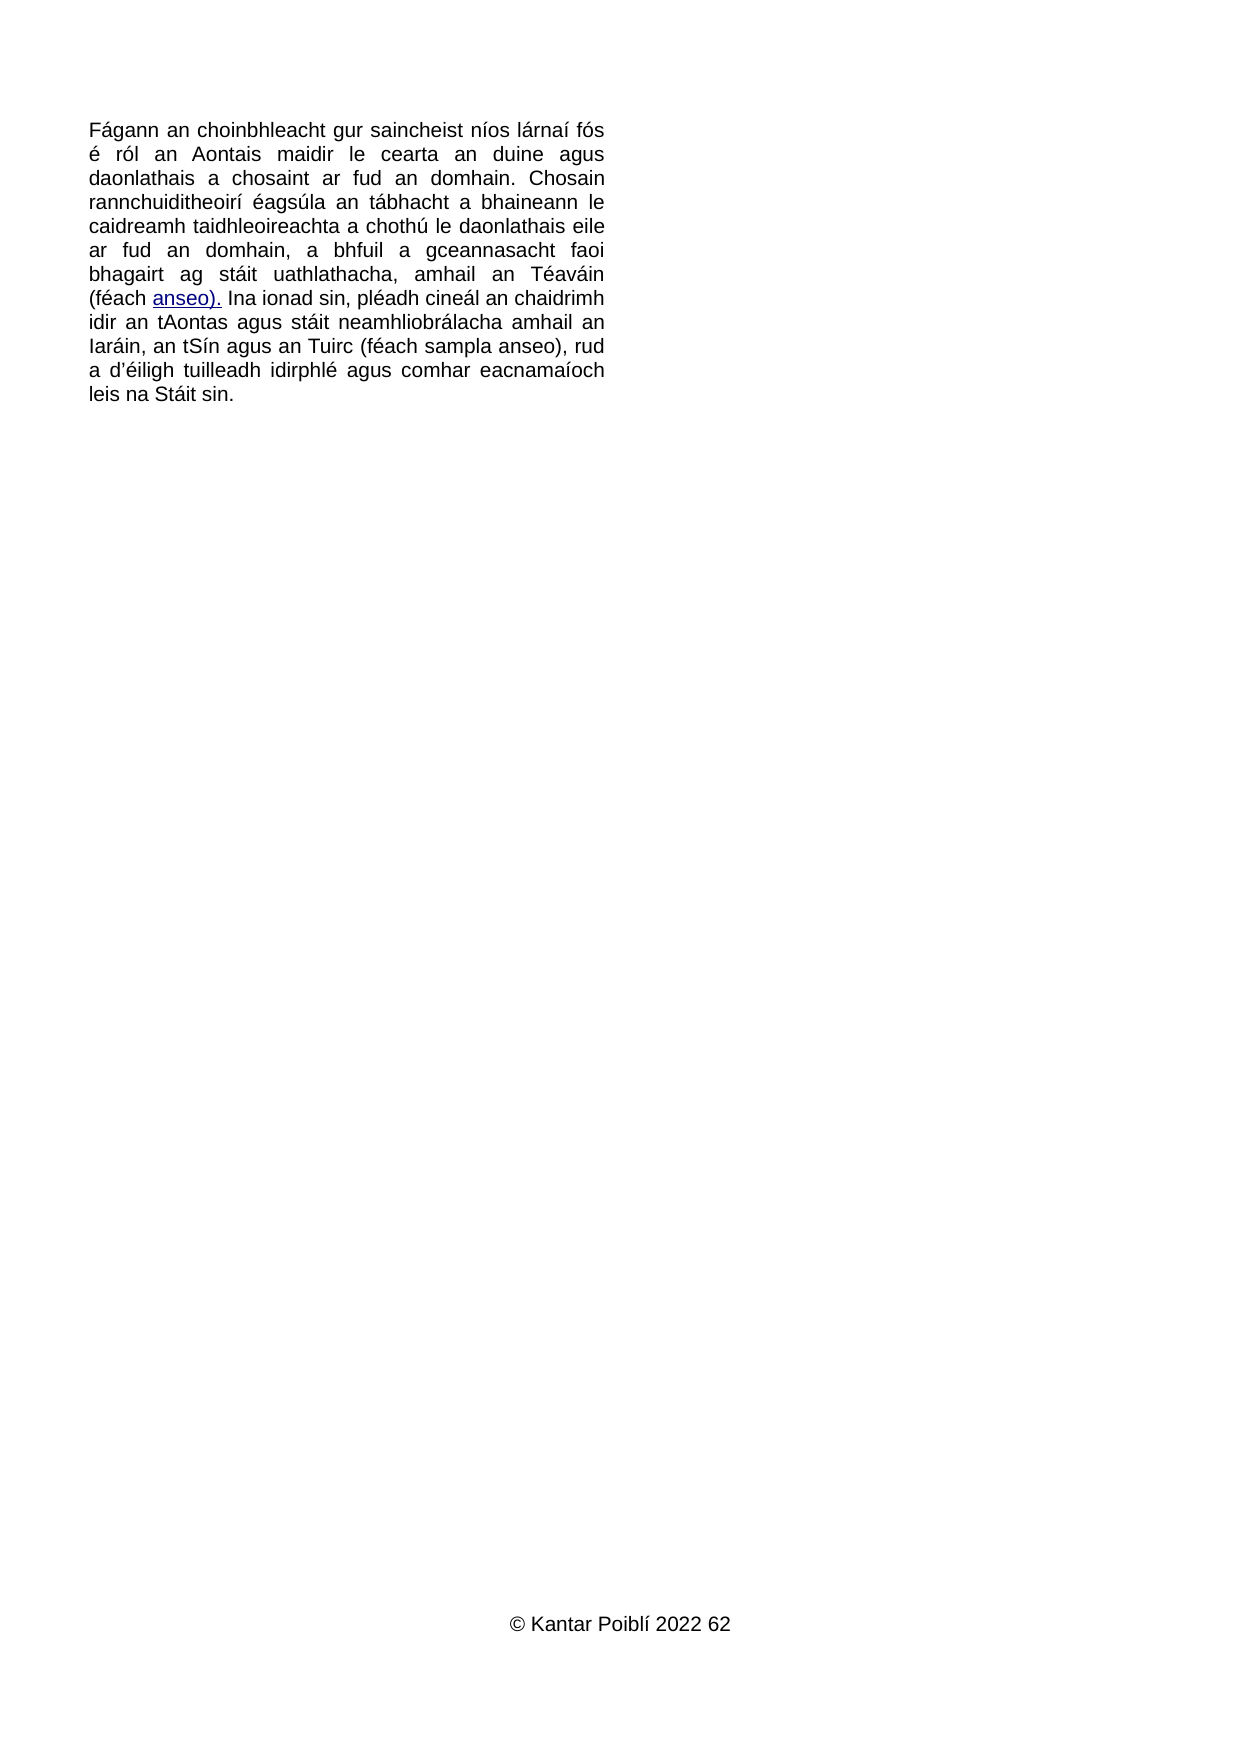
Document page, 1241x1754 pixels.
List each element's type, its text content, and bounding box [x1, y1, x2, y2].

text Fágann an choinbhleacht gur saincheist níos lárnaí fós é ról an Aontais maidir le cearta an duine agus daonlathais a chosaint ar fud an domhain. Chosain rannchuiditheoirí éagsúla an tábhacht a bhaineann le caidreamh taidhleoireachta a chothú le daonlathais eile ar fud an domhain, a bhfuil a gceannasacht faoi bhagairt ag stáit uathlathacha, amhail an Téaváin (féach anseo). Ina ionad sin, pléadh cineál an chaidrimh idir an tAontas agus stáit neamhliobrálacha amhail an Iaráin, an tSín agus an Tuirc (féach sampla anseo), rud a d’éiligh tuilleadh idirphlé agus comhar eacnamaíoch leis na Stáit sin. [88, 118, 605, 406]
